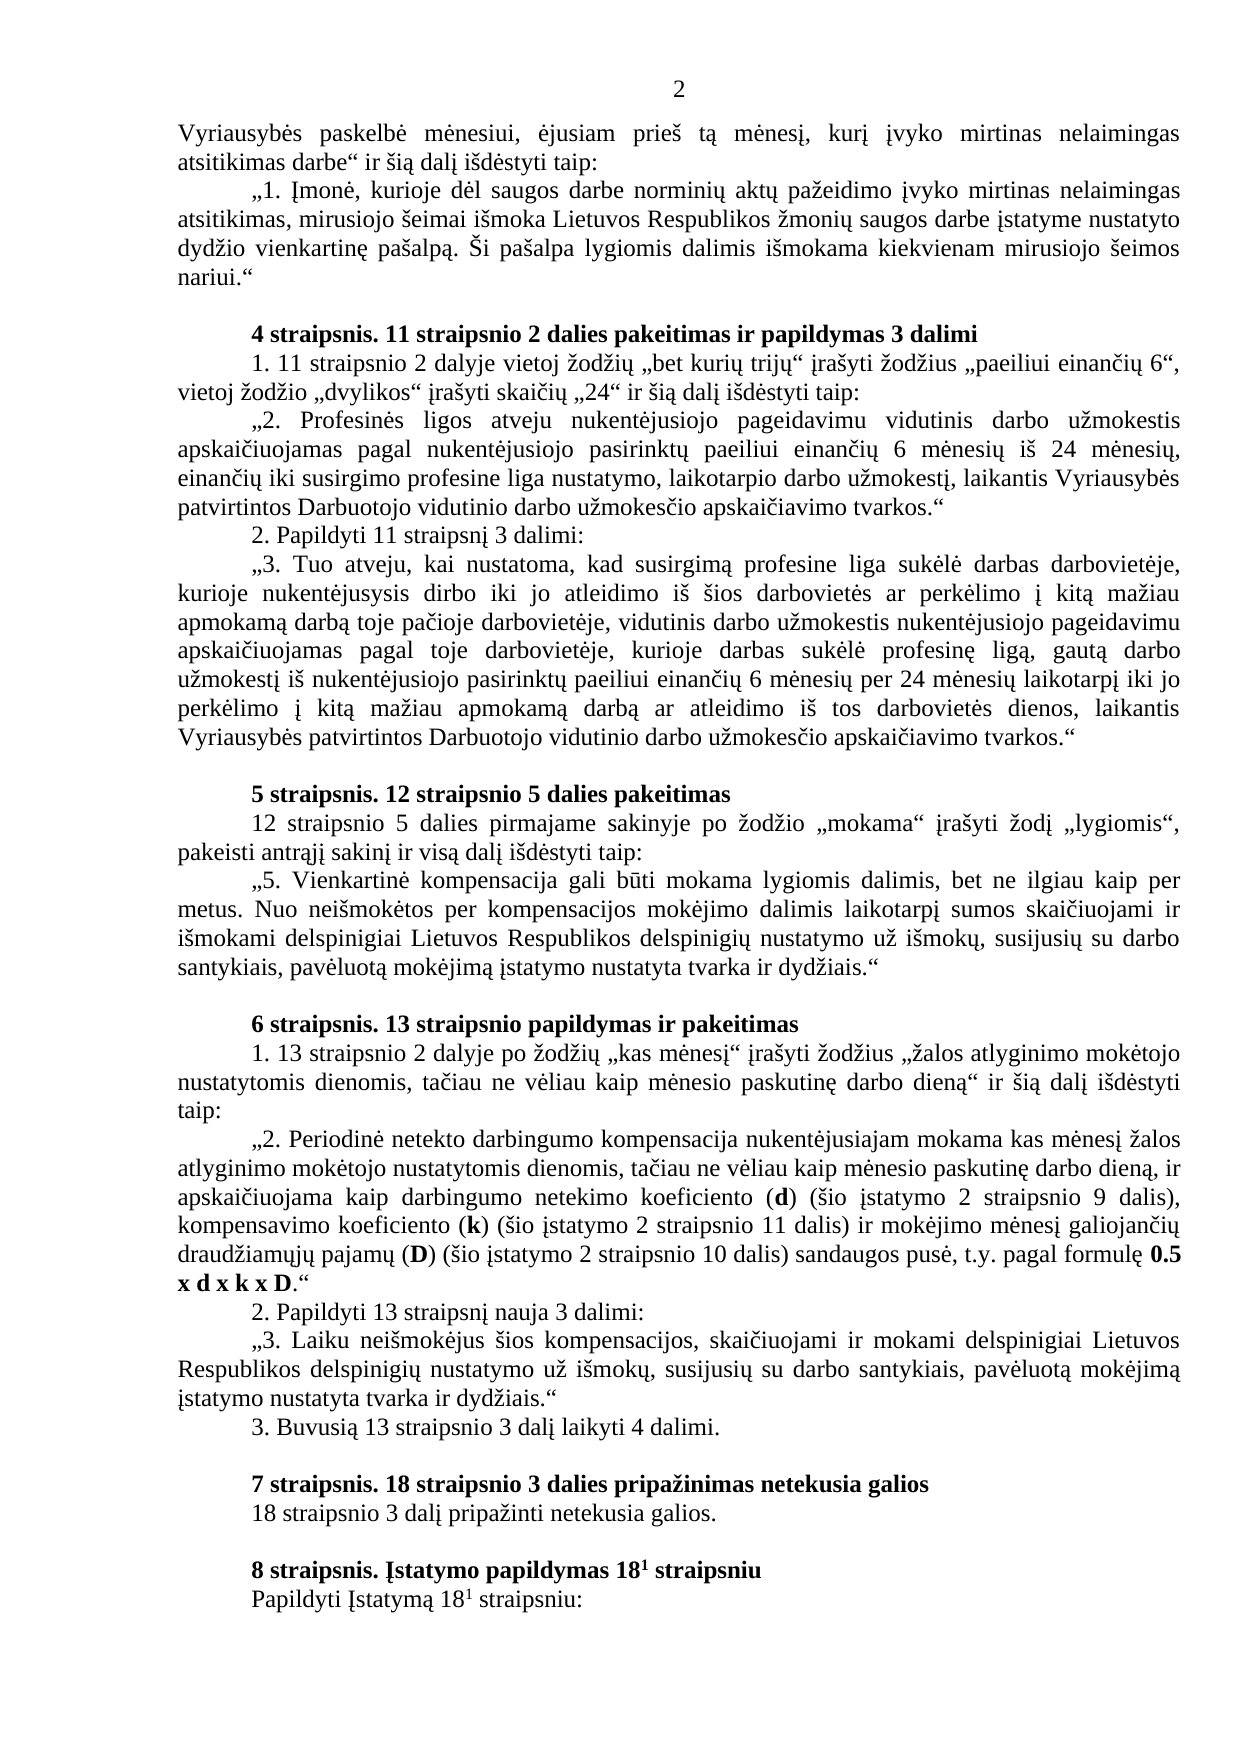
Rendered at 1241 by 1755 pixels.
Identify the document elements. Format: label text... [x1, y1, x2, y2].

text „2. Profesinės ligos atveju nukentėjusiojo pageidavimu vidutinis darbo užmokestis apskaičiuojamas pagal nukentėjusiojo pasirinktų paeiliui einančių 6 mėnesių iš 24 mėnesių, einančių iki susirgimo profesine liga nustatymo, laikotarpio darbo užmokestį, laikantis Vyriausybės patvirtintos Darbuotojo vidutinio darbo užmokesčio apskaičiavimo tvarkos.“ [177, 406, 1181, 521]
text „5. Vienkartinė kompensacija gali būti mokama lygiomis dalimis, bet ne ilgiau kaip per metus. Nuo neišmokėtos per kompensacijos mokėjimo dalimis laikotarpį sumos skaičiuojami ir išmokami delspinigiai Lietuvos Respublikos delspinigių nustatymo už išmokų, susijusių su darbo santykiais, pavėluotą mokėjimą įstatymo nustatyta tvarka ir dydžiais.“ [177, 866, 1181, 981]
text „1. Įmonė, kurioje dėl saugos darbe norminių aktų pažeidimo įvyko mirtinas nelaimingas atsitikimas, mirusiojo šeimai išmoka Lietuvos Respublikos žmonių saugos darbe įstatyme nustatyto dydžio vienkartinę pašalpą. Ši pašalpa lygiomis dalimis išmokama kiekvienam mirusiojo šeimos nariui.“ [177, 176, 1181, 291]
text 5 straipsnis. 12 straipsnio 5 dalies pakeitimas [177, 779, 1181, 808]
text 8 straipsnis. Įstatymo papildymas 181 straipsniu [177, 1556, 1181, 1584]
text „3. Tuo atveju, kai nustatoma, kad susirgimą profesine liga sukėlė darbas darbovietėje, kurioje nukentėjusysis dirbo iki jo atleidimo iš šios darbovietės ar perkėlimo į kitą mažiau apmokamą darbą toje pačioje darbovietėje, vidutinis darbo užmokestis nukentėjusiojo pageidavimu apskaičiuojamas pagal toje darbovietėje, kurioje darbas sukėlė profesinę ligą, gautą darbo užmokestį iš nukentėjusiojo pasirinktų paeiliui einančių 6 mėnesių per 24 mėnesių laikotarpį iki jo perkėlimo į kitą mažiau apmokamą darbą ar atleidimo iš tos darbovietės dienos, laikantis Vyriausybės patvirtintos Darbuotojo vidutinio darbo užmokesčio apskaičiavimo tvarkos.“ [177, 549, 1181, 751]
text 6 straipsnis. 13 straipsnio papildymas ir pakeitimas [177, 1009, 1181, 1038]
text „2. Periodinė netekto darbingumo kompensacija nukentėjusiajam mokama kas mėnesį žalos atlyginimo mokėtojo nustatytomis dienomis, tačiau ne vėliau kaip mėnesio paskutinę darbo dieną, ir apskaičiuojama kaip darbingumo netekimo koeficiento (d) (šio įstatymo 2 straipsnio 9 dalis), kompensavimo koeficiento (k) (šio įstatymo 2 straipsnio 11 dalis) ir mokėjimo mėnesį galiojančių draudžiamųjų pajamų (D) (šio įstatymo 2 straipsnio 10 dalis) sandaugos pusė, t.y. pagal formulę 0.5 x d x k x D.“ [177, 1124, 1181, 1297]
text 3. Buvusią 13 straipsnio 3 dalį laikyti 4 dalimi. [177, 1412, 1181, 1441]
text 12 straipsnio 5 dalies pirmajame sakinyje po žodžio „mokama“ įrašyti žodį „lygiomis“, pakeisti antrąjį sakinį ir visą dalį išdėstyti taip: [177, 808, 1181, 866]
text 2. Papildyti 13 straipsnį nauja 3 dalimi: [177, 1297, 1181, 1326]
text 1. 11 straipsnio 2 dalyje vietoj žodžių „bet kurių trijų“ įrašyti žodžius „paeiliui einančių 6“, vietoj žodžio „dvylikos“ įrašyti skaičių „24“ ir šią dalį išdėstyti taip: [177, 348, 1181, 406]
text 4 straipsnis. 11 straipsnio 2 dalies pakeitimas ir papildymas 3 dalimi [177, 319, 1181, 348]
text 18 straipsnio 3 dalį pripažinti netekusia galios. [177, 1498, 1181, 1527]
text „3. Laiku neišmokėjus šios kompensacijos, skaičiuojami ir mokami delspinigiai Lietuvos Respublikos delspinigių nustatymo už išmokų, susijusių su darbo santykiais, pavėluotą mokėjimą įstatymo nustatyta tvarka ir dydžiais.“ [177, 1326, 1181, 1412]
text Papildyti Įstatymą 181 straipsniu: [177, 1584, 1181, 1613]
text Vyriausybės paskelbė mėnesiui, ėjusiam prieš tą mėnesį, kurį įvyko mirtinas nelaimingas atsitikimas darbe“ ir šią dalį išdėstyti taip: [177, 118, 1181, 176]
text 1. 13 straipsnio 2 dalyje po žodžių „kas mėnesį“ įrašyti žodžius „žalos atlyginimo mokėtojo nustatytomis dienomis, tačiau ne vėliau kaip mėnesio paskutinę darbo dieną“ ir šią dalį išdėstyti taip: [177, 1038, 1181, 1124]
text 7 straipsnis. 18 straipsnio 3 dalies pripažinimas netekusia galios [177, 1469, 1181, 1498]
text 2. Papildyti 11 straipsnį 3 dalimi: [177, 521, 1181, 549]
